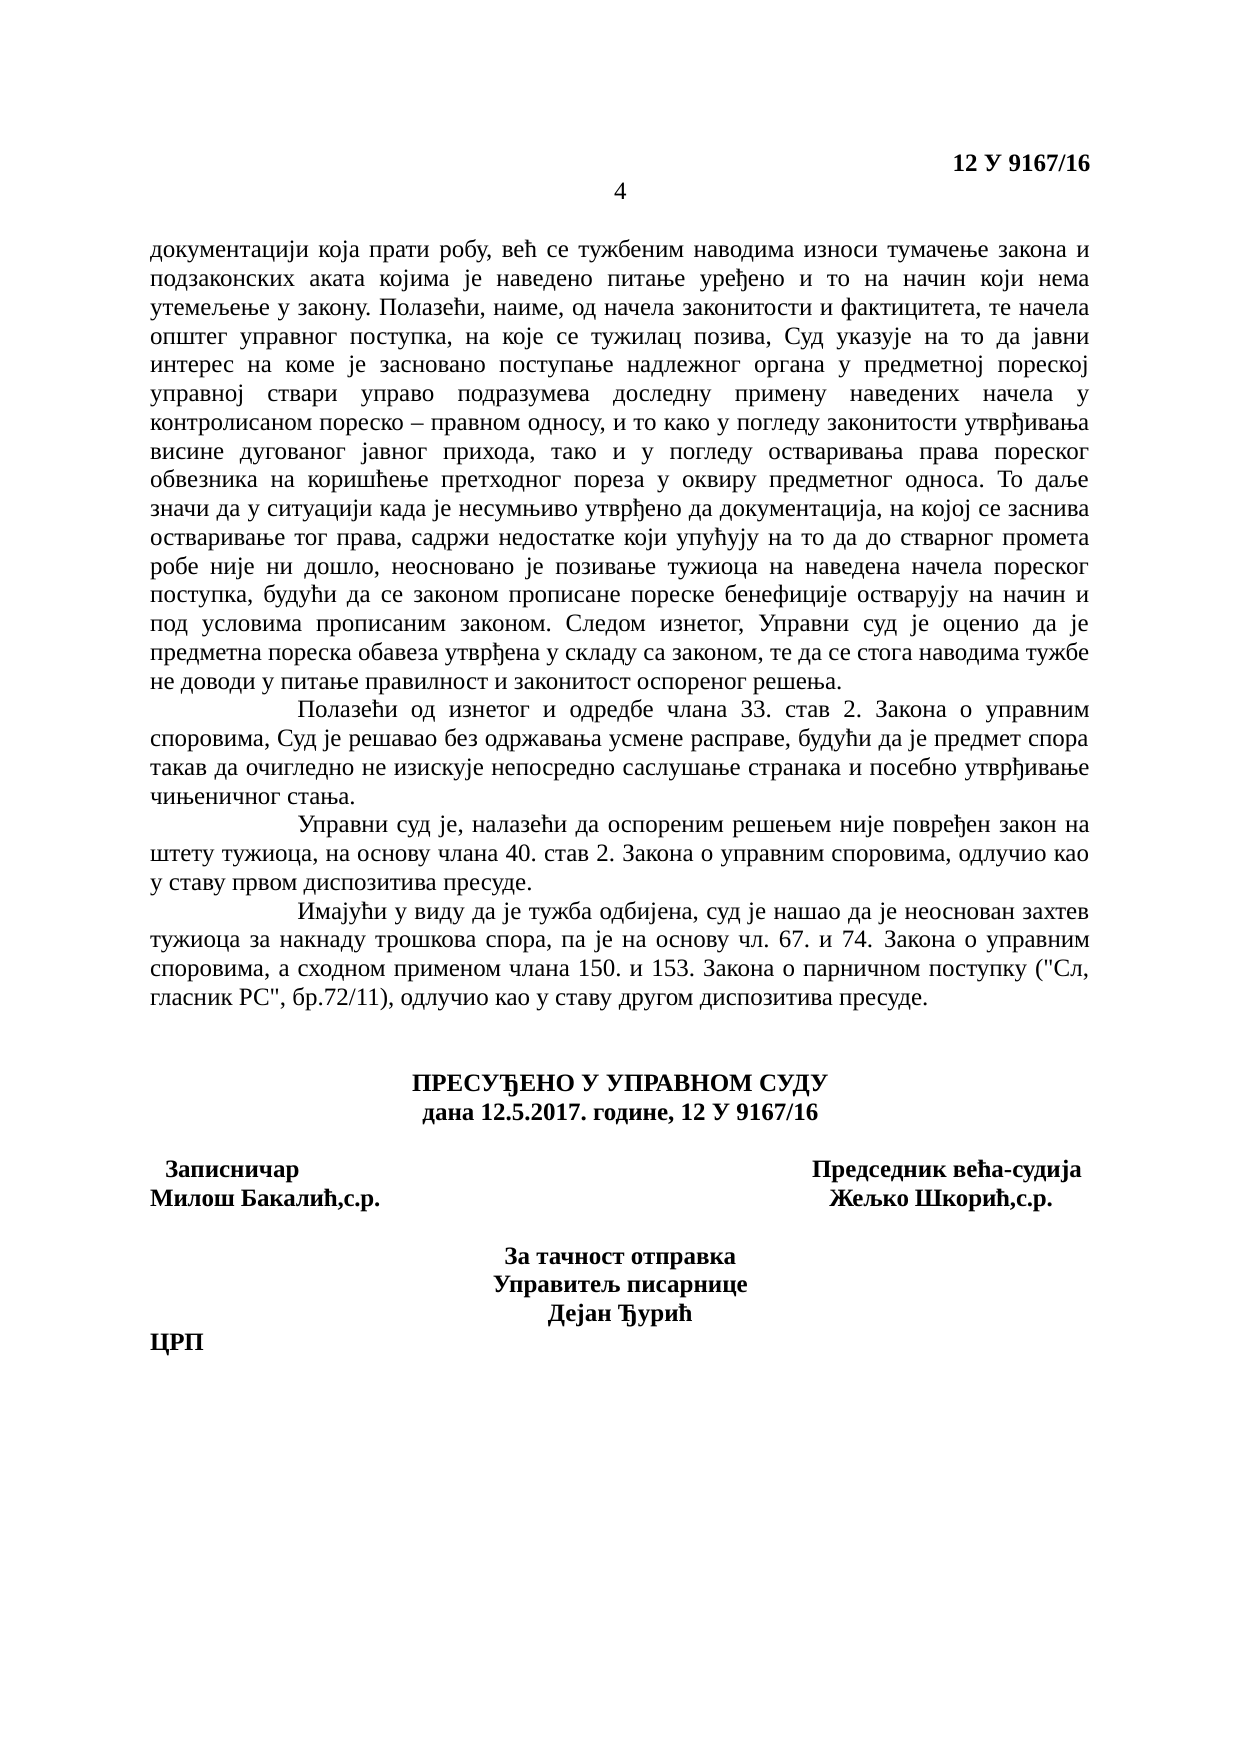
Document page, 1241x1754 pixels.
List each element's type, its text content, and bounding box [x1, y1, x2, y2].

text Записничар Председник већа-судија [150, 1154, 1090, 1183]
text Имајући у виду да је тужба одбијена, суд је нашао да је неоснован захтев тужиоца за накнаду трошкова спора, па је на основу чл. 67. и 74. Закона о управним споровима, а сходном применом члана 150. и 153. Закона о парничном поступку ("Сл, гласник РС", бр.72/11), одлучио као у ставу другом диспозитива пресуде. [150, 896, 1090, 1011]
text документацији која прати робу, већ се тужбеним наводима износи тумачење закона и подзаконских аката којима је наведено питање уређено и то на начин који нема утемељење у закону. Полазећи, наиме, од начела законитости и фактицитета, те начела општег управног поступка, на које се тужилац позива, Суд указује на то да јавни интерес на коме је засновано поступање надлежног органа у предметној пореској управној ствари управо подразумева доследну примену наведених начела у контролисаном пореско – правном односу, и то како у погледу законитости утврђивања висине дугованог јавног прихода, тако и у погледу остваривања права пореског обвезника на коришћење претходног пореза у оквиру предметног односа. То даље значи да у ситуацији када је несумњиво утврђено да документација, на којој се заснива остваривање тог права, садржи недостатке који упућују на то да до стварног промета робе није ни дошло, неосновано је позивање тужиоца на наведена начела пореског поступка, будући да се законом прописане пореске бенефиције остварују на начин и под условима прописаним законом. Следом изнетог, Управни суд је оценио да је предметна пореска обавеза утврђена у складу са законом, те да се стога наводима тужбе не доводи у питање правилност и законитост оспореног решења. [150, 234, 1090, 694]
text Управни суд је, налазећи да оспореним решењем није повређен закон на штету тужиоца, на основу члана 40. став 2. Закона о управним споровима, одлучио као у ставу првом диспозитива пресуде. [150, 809, 1090, 896]
text ПРЕСУЂЕНО У УПРАВНОМ СУДУ [150, 1068, 1090, 1097]
text Дејан Ђурић [150, 1298, 1090, 1327]
text Управитељ писарнице [150, 1269, 1090, 1298]
text Милош Бакалић,с.р. Жељко Шкорић,с.р. [150, 1183, 1090, 1212]
text За тачност отправка [150, 1241, 1090, 1269]
text Полазећи од изнетог и одредбе члана 33. став 2. Закона о управним споровима, Суд је решавао без одржавања усмене расправе, будући да је предмет спора такав да очигледно не изискује непосредно саслушање странака и посебно утврђивање чињеничног стања. [150, 694, 1090, 809]
text ЦРП [150, 1327, 1090, 1356]
text дана 12.5.2017. године, 12 У 9167/16 [150, 1097, 1090, 1126]
